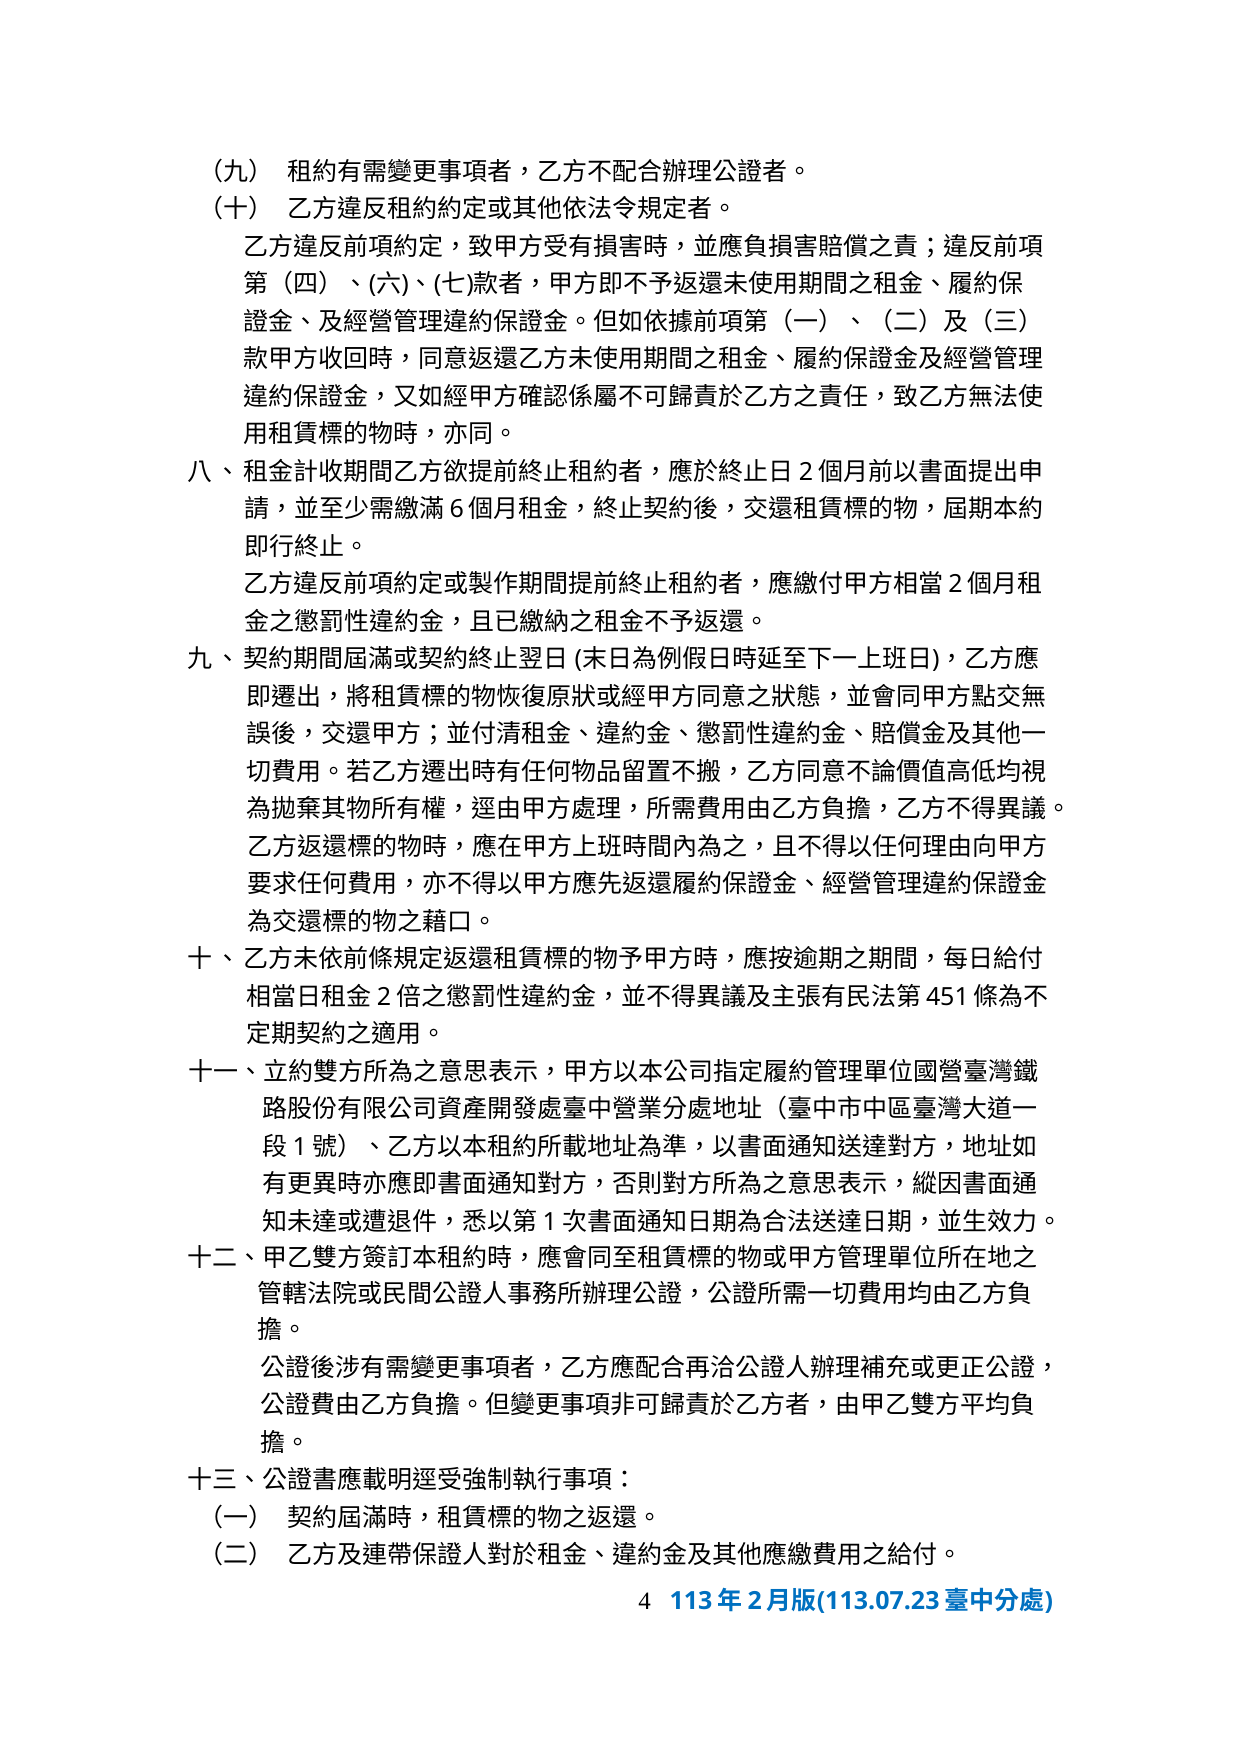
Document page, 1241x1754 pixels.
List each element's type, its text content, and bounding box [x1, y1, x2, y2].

list 租約有需變更事項者，乙方不配合辦理公證者。 [198, 150, 1047, 187]
list 乙方及連帶保證人對於租金、違約金及其他應繳費用之給付。 [198, 1534, 1047, 1571]
text 八、租金計收期間乙方欲提前終止租約者，應於終止日2個月前以書面提出申請，並至少需繳滿6個月租金，終止契約後，交還租賃標的物，屆期本約即行終止。 [187, 450, 1053, 562]
text 九、契約期間屆滿或契約終止翌日 (末日為例假日時延至下一上班日)，乙方應即遷出，將租賃標的物恢復原狀或經甲方同意之狀態，並會同甲方點交無誤後，交還甲方；並付清租金、違約金、懲罰性違約金、賠償金及其他一切費用。若乙方遷出時有任何物品留置不搬，乙方同意不論價值高低均視為拋棄其物所有權，逕由甲方處理，所需費用由乙方負擔，乙方不得異議。 [187, 637, 1053, 825]
text 十三、公證書應載明逕受強制執行事項： [187, 1459, 1053, 1496]
list 乙方違反租約約定或其他依法令規定者。 [198, 187, 1047, 225]
text 公證後涉有需變更事項者，乙方應配合再洽公證人辦理補充或更正公證，公證費由乙方負擔。但變更事項非可歸責於乙方者，由甲乙雙方平均負擔。 [260, 1346, 1053, 1459]
list 契約屆滿時，租賃標的物之返還。 [198, 1496, 1047, 1534]
text 乙方返還標的物時，應在甲方上班時間內為之，且不得以任何理由向甲方要求任何費用，亦不得以甲方應先返還履約保證金、經營管理違約保證金為交還標的物之藉口。 [247, 825, 1053, 937]
text 乙方違反前項約定，致甲方受有損害時，並應負損害賠償之責；違反前項第（四）、(六)、(七)款者，甲方即不予返還未使用期間之租金、履約保證金、及經營管理違約保證金。但如依據前項第（一）、（二）及（三）款甲方收回時，同意返還乙方未使用期間之租金、履約保證金及經營管理違約保證金，又如經甲方確認係屬不可歸責於乙方之責任，致乙方無法使用租賃標的物時，亦同。 [244, 225, 1047, 450]
text 十一、立約雙方所為之意思表示，甲方以本公司指定履約管理單位國營臺灣鐵路股份有限公司資產開發處臺中營業分處地址（臺中市中區臺灣大道一段1號）、乙方以本租約所載地址為準，以書面通知送達對方，地址如有更異時亦應即書面通知對方，否則對方所為之意思表示，縱因書面通知未達或遭退件，悉以第1次書面通知日期為合法送達日期，並生效力。 [189, 1050, 1053, 1237]
text 乙方違反前項約定或製作期間提前終止租約者，應繳付甲方相當2個月租金之懲罰性違約金，且已繳納之租金不予返還。 [243, 562, 1053, 637]
text 十二、甲乙雙方簽訂本租約時，應會同至租賃標的物或甲方管理單位所在地之管轄法院或民間公證人事務所辦理公證，公證所需一切費用均由乙方負擔。 [187, 1237, 1053, 1346]
text 十、乙方未依前條規定返還租賃標的物予甲方時，應按逾期之期間，每日給付相當日租金2倍之懲罰性違約金，並不得異議及主張有民法第451條為不定期契約之適用。 [187, 937, 1053, 1050]
